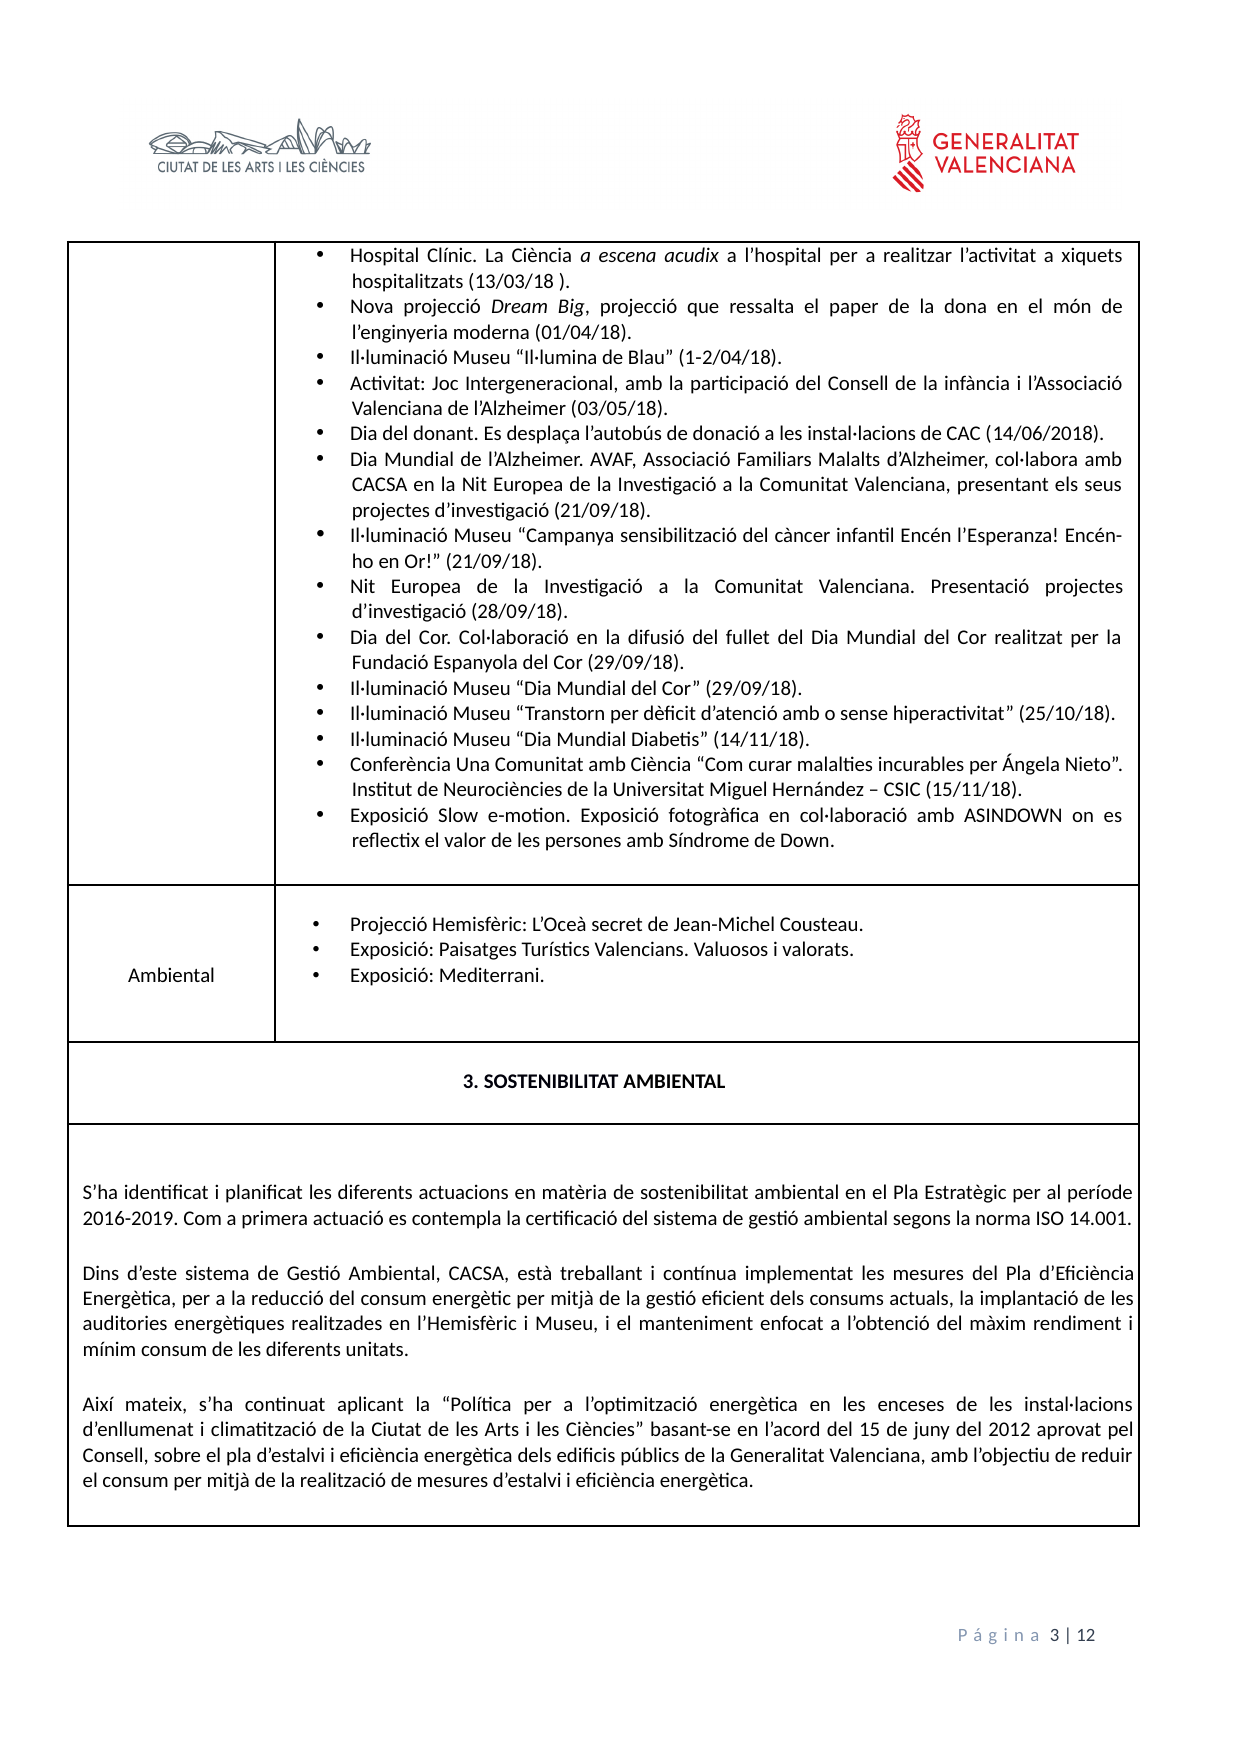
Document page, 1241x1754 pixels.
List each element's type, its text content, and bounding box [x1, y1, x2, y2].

table_cell Exposició Imaginar l’Educació. 50 anys amb Frato. Recurs educatiu diferenciador i adaptat a la diversitat (fins al 03/06/18). Il·luminació Hemisfèric “Dia Mundial contra el Càncer”( 04/02/18). Celebració del Dia internacional de la dona i la xiqueta científica amb accions del projecte Hypatia: projecte que té com a objecte del qual fomentar la participació de les xiques en temes de ciència, tecnologia, enginyeria i matemàtiques (11/02/18). Hospital Clínic. La Ciència a escena acudix a l’hospital per a realitzar l’activitat a xiquets hospitalitzats (13/03/18 ). Nova projecció Dream Big, projecció que ressalta el paper de la dona en el món de l’enginyeria moderna (01/04/18). Il·luminació Museu “Il·lumina de Blau” (1-2/04/18). Activitat: Joc Intergeneracional, amb la participació del Consell de la infància i l’Associació Valenciana de l’Alzheimer (03/05/18). Dia del donant. Es desplaça l’autobús de donació a les instal·lacions de CAC (14/06/2018). Dia Mundial de l’Alzheimer. AVAF, Associació Familiars Malalts d’Alzheimer, col·labora amb CACSA en la Nit Europea de la Investigació a la Comunitat Valenciana, presentant els seus projectes d’investigació (21/09/18). Il·luminació Museu “Campanya sensibilització del càncer infantil Encén l’Esperanza! Encén-ho en Or!” (21/09/18). Nit Europea de la Investigació a la Comunitat Valenciana. Presentació projectes d’investigació (28/09/18). Dia del Cor. Col·laboració en la difusió del fullet del Dia Mundial del Cor realitzat per la Fundació Espanyola del Cor (29/09/18). Il·luminació Museu “Dia Mundial del Cor” (29/09/18). Il·luminació Museu “Transtorn per dèficit d’atenció amb o sense hiperactivitat” (25/10/18). Il·luminació Museu “Dia Mundial Diabetis” (14/11/18). Conferència Una Comunitat amb Ciència “Com curar malalties incurables per Ángela Nieto”. Institut de Neurociències de la Universitat Miguel Hernández – CSIC (15/11/18). Exposició Slow e-motion. Exposició fotogràfica en col·laboració amb ASINDOWN on es reflectix el valor de les persones amb Síndrome de Down. [276, 243, 1138, 884]
table_cell Ambiental [69, 886, 274, 1041]
table_cell Projecció Hemisfèric: L’Oceà secret de Jean-Michel Cousteau. Exposició: Paisatges Turístics Valencians. Valuosos i valorats. Exposició: Mediterrani. [276, 886, 1138, 1041]
table_cell [69, 243, 274, 884]
picture [118, 98, 1122, 210]
table_cell S’ha identificat i planificat les diferents actuacions en matèria de sostenibilitat ambiental en el Pla Estratègic per al període 2016-2019. Com a primera actuació es contempla la certificació del sistema de gestió ambiental segons la norma ISO 14.001. Dins d’este sistema de Gestió Ambiental, CACSA, està treballant i contínua implementat les mesures del Pla d’Eficiència Energètica, per a la reducció del consum energètic per mitjà de la gestió eficient dels consums actuals, la implantació de les auditories energètiques realitzades en l’Hemisfèric i Museu, i el manteniment enfocat a l’obtenció del màxim rendiment i mínim consum de les diferents unitats. Així mateix, s’ha continuat aplicant la “Política per a l’optimització energètica en les enceses de les instal·lacions d’enllumenat i climatització de la Ciutat de les Arts i les Ciències” basant-se en l’acord del 15 de juny del 2012 aprovat pel Consell, sobre el pla d’estalvi i eficiència energètica dels edificis públics de la Generalitat Valenciana, amb l’objectiu de reduir el consum per mitjà de la realització de mesures d’estalvi i eficiència energètica. [69, 1125, 1138, 1525]
table_cell 3. SOSTENIBILITAT AMBIENTAL [69, 1043, 1138, 1122]
